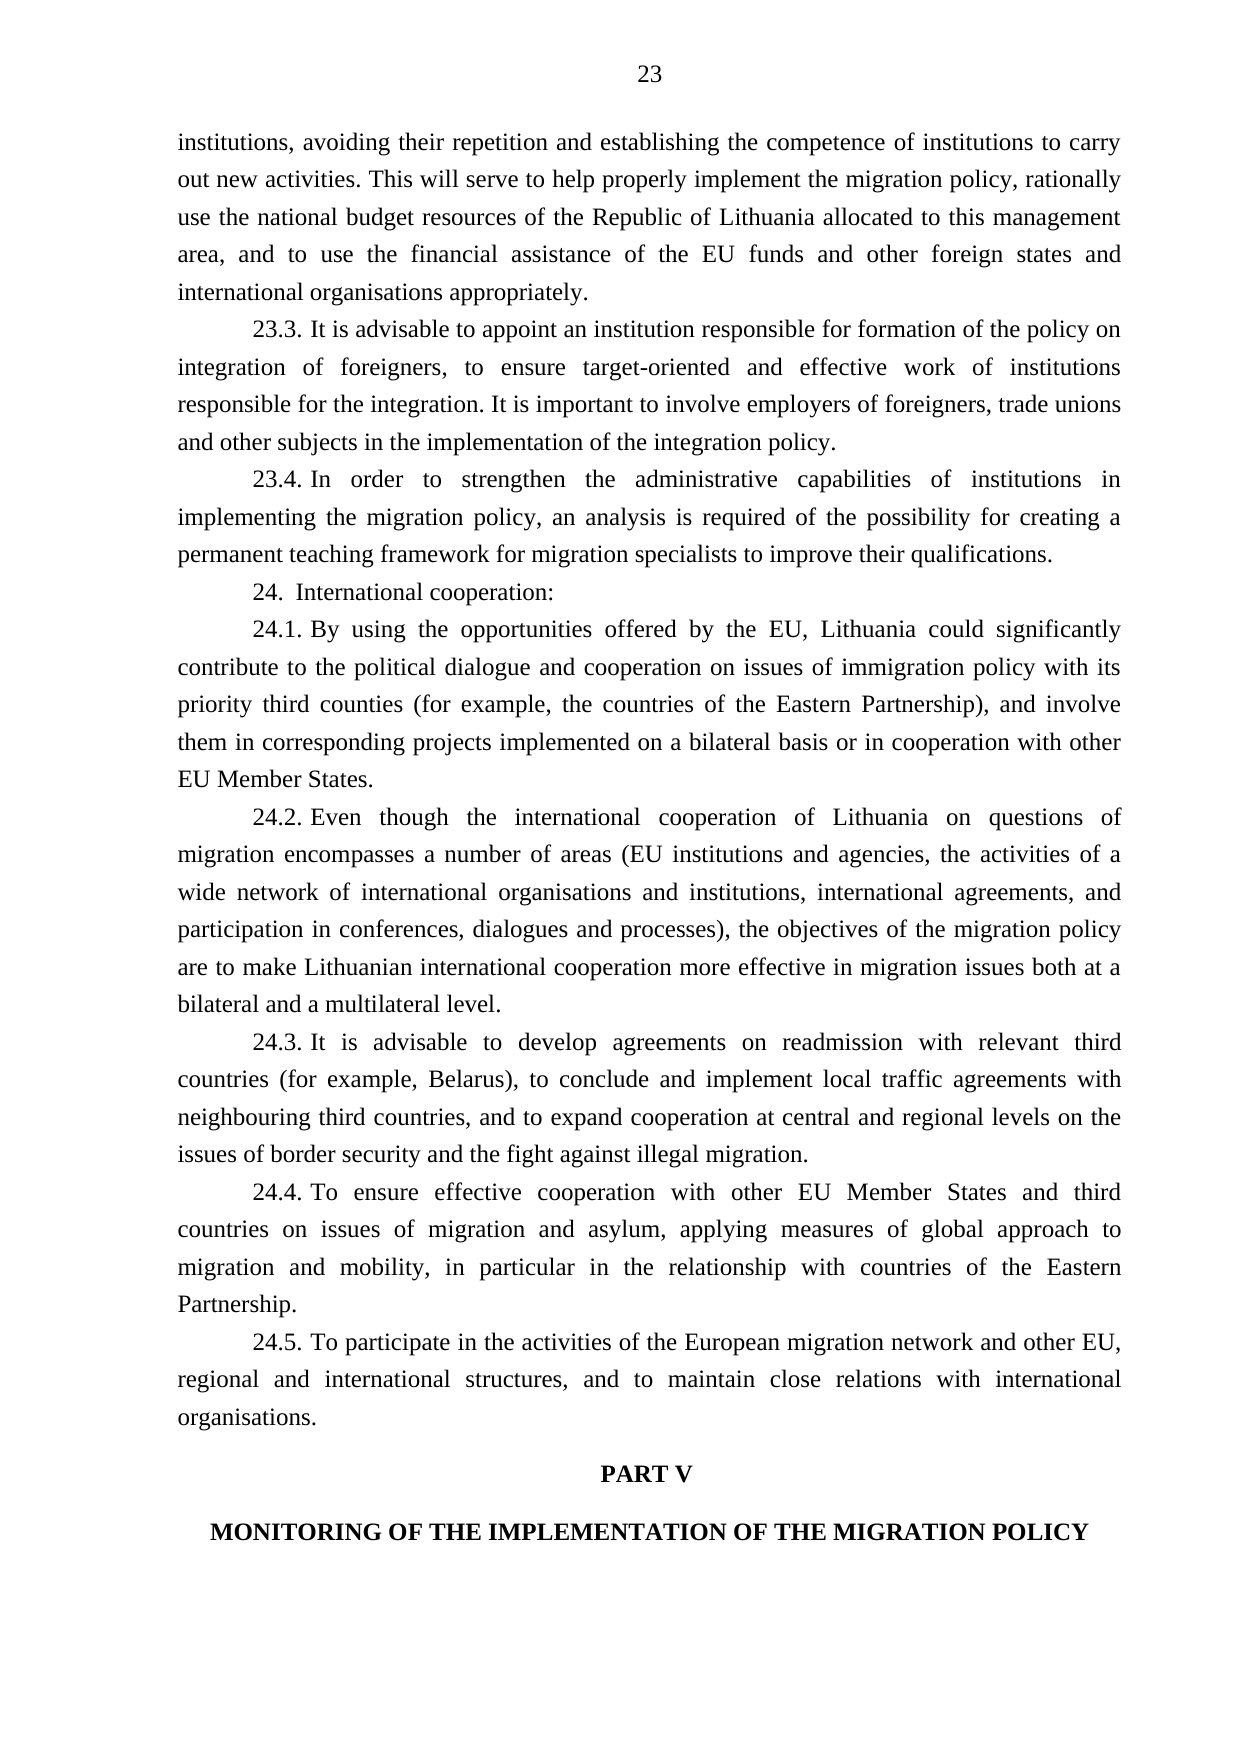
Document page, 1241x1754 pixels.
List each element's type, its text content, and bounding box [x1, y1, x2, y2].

text PART V [177, 1459, 1122, 1488]
text 23.3. It is advisable to appoint an institution responsible for formation of the policy on integration of foreigners, to ensure target-oriented and effective work of institutions responsible for the integration. It is important to involve employers of foreigners, trade unions and other subjects in the implementation of the integration policy. [177, 306, 1122, 456]
text 24.1. By using the opportunities offered by the EU, Lithuania could significantly contribute to the political dialogue and cooperation on issues of immigration policy with its priority third counties (for example, the countries of the Eastern Partnership), and involve them in corresponding projects implemented on a bilateral basis or in cooperation with other EU Member States. [177, 606, 1122, 793]
text 24.4. To ensure effective cooperation with other EU Member States and third countries on issues of migration and asylum, applying measures of global approach to migration and mobility, in particular in the relationship with countries of the Eastern Partnership. [177, 1168, 1122, 1318]
text MONITORING OF THE IMPLEMENTATION OF THE MIGRATION POLICY [177, 1517, 1122, 1546]
text 24.5. To participate in the activities of the European migration network and other EU, regional and international structures, and to maintain close relations with international organisations. [177, 1318, 1122, 1431]
text 24. International cooperation: [177, 568, 1122, 606]
text 23.4. In order to strengthen the administrative capabilities of institutions in implementing the migration policy, an analysis is required of the possibility for creating a permanent teaching framework for migration specialists to improve their qualifications. [177, 456, 1122, 568]
text 24.3. It is advisable to develop agreements on readmission with relevant third countries (for example, Belarus), to conclude and implement local traffic agreements with neighbouring third countries, and to expand cooperation at central and regional levels on the issues of border security and the fight against illegal migration. [177, 1018, 1122, 1168]
text 24.2. Even though the international cooperation of Lithuania on questions of migration encompasses a number of areas (EU institutions and agencies, the activities of a wide network of international organisations and institutions, international agreements, and participation in conferences, dialogues and processes), the objectives of the migration policy are to make Lithuanian international cooperation more effective in migration issues both at a bilateral and a multilateral level. [177, 793, 1122, 1018]
text institutions, avoiding their repetition and establishing the competence of institutions to carry out new activities. This will serve to help properly implement the migration policy, rationally use the national budget resources of the Republic of Lithuania allocated to this management area, and to use the financial assistance of the EU funds and other foreign states and international organisations appropriately. [177, 118, 1122, 306]
